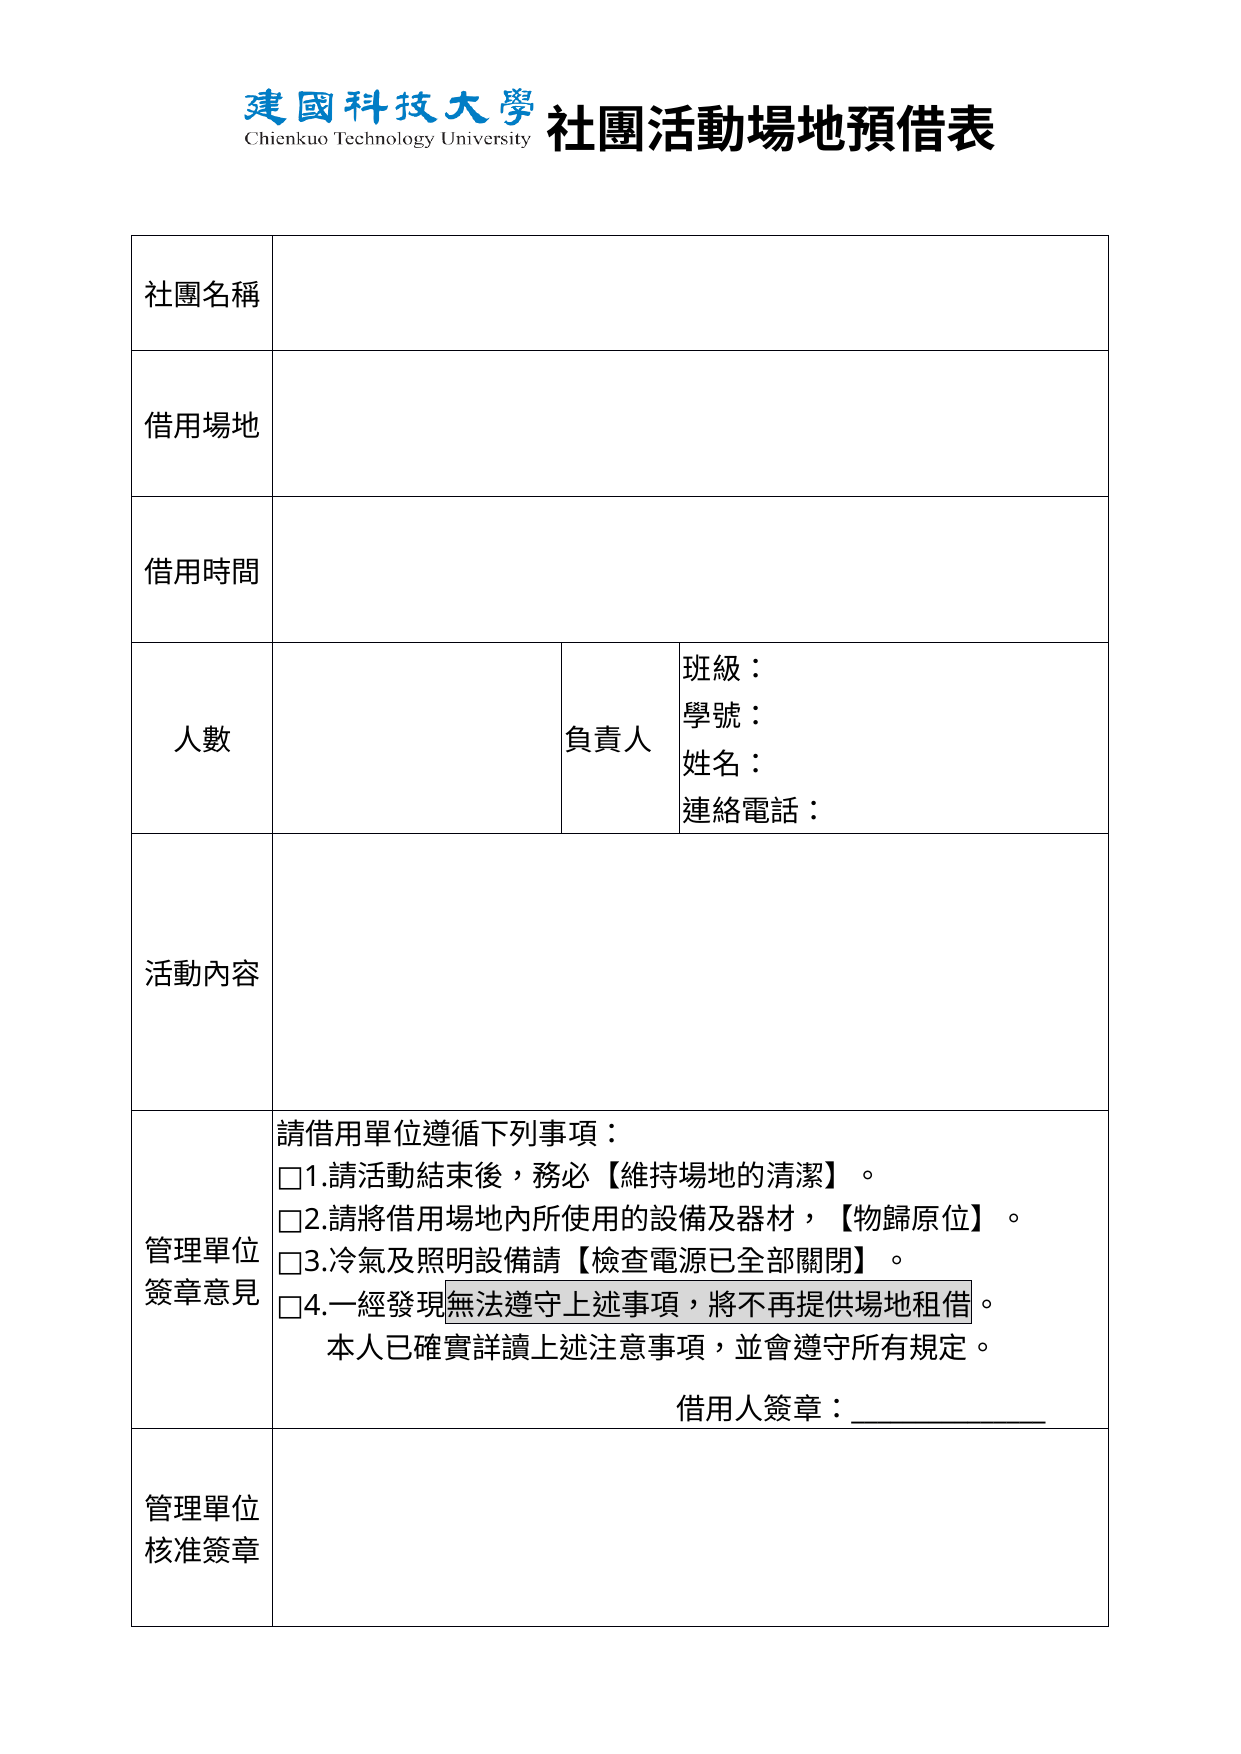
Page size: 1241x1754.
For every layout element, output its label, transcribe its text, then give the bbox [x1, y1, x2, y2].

table_cell 借用時間 [132, 497, 272, 642]
table_cell [273, 497, 1108, 642]
table_cell 班級： [680, 643, 1108, 690]
table_cell 活動內容 [132, 834, 272, 1110]
text 社團活動場地預借表 [118, 89, 1122, 162]
table_cell 管理單位 簽章意見 [132, 1111, 272, 1428]
table_cell [273, 1429, 1108, 1626]
table_cell 連絡電話： [680, 786, 1108, 832]
table_cell [273, 643, 561, 832]
table_cell [273, 834, 1108, 1110]
picture [244, 88, 534, 148]
table_header 社團名稱 [132, 236, 272, 350]
table_header [273, 236, 1108, 350]
table_cell 借用場地 [132, 351, 272, 496]
table_cell [273, 351, 1108, 496]
table_cell 請借用單位遵循下列事項： □1.請活動結束後，務必【維持場地的清潔】。 □2.請將借用場地內所使用的設備及器材，【物歸原位】。 □3.冷氣及照明設備請【檢查電源已全部關閉】。 □4.一經發現無法遵守上述事項，將不再提供場地租借。 本人已確實詳讀上述注意事項，並會遵守所有規定。 借用人簽章：_______________ [273, 1111, 1108, 1428]
table_cell 學號： [680, 691, 1108, 737]
table_cell 姓名： [680, 738, 1108, 785]
table_cell 人數 [132, 643, 272, 832]
table_cell 管理單位 核准簽章 [132, 1429, 272, 1626]
table_cell 負責人 [562, 643, 679, 832]
